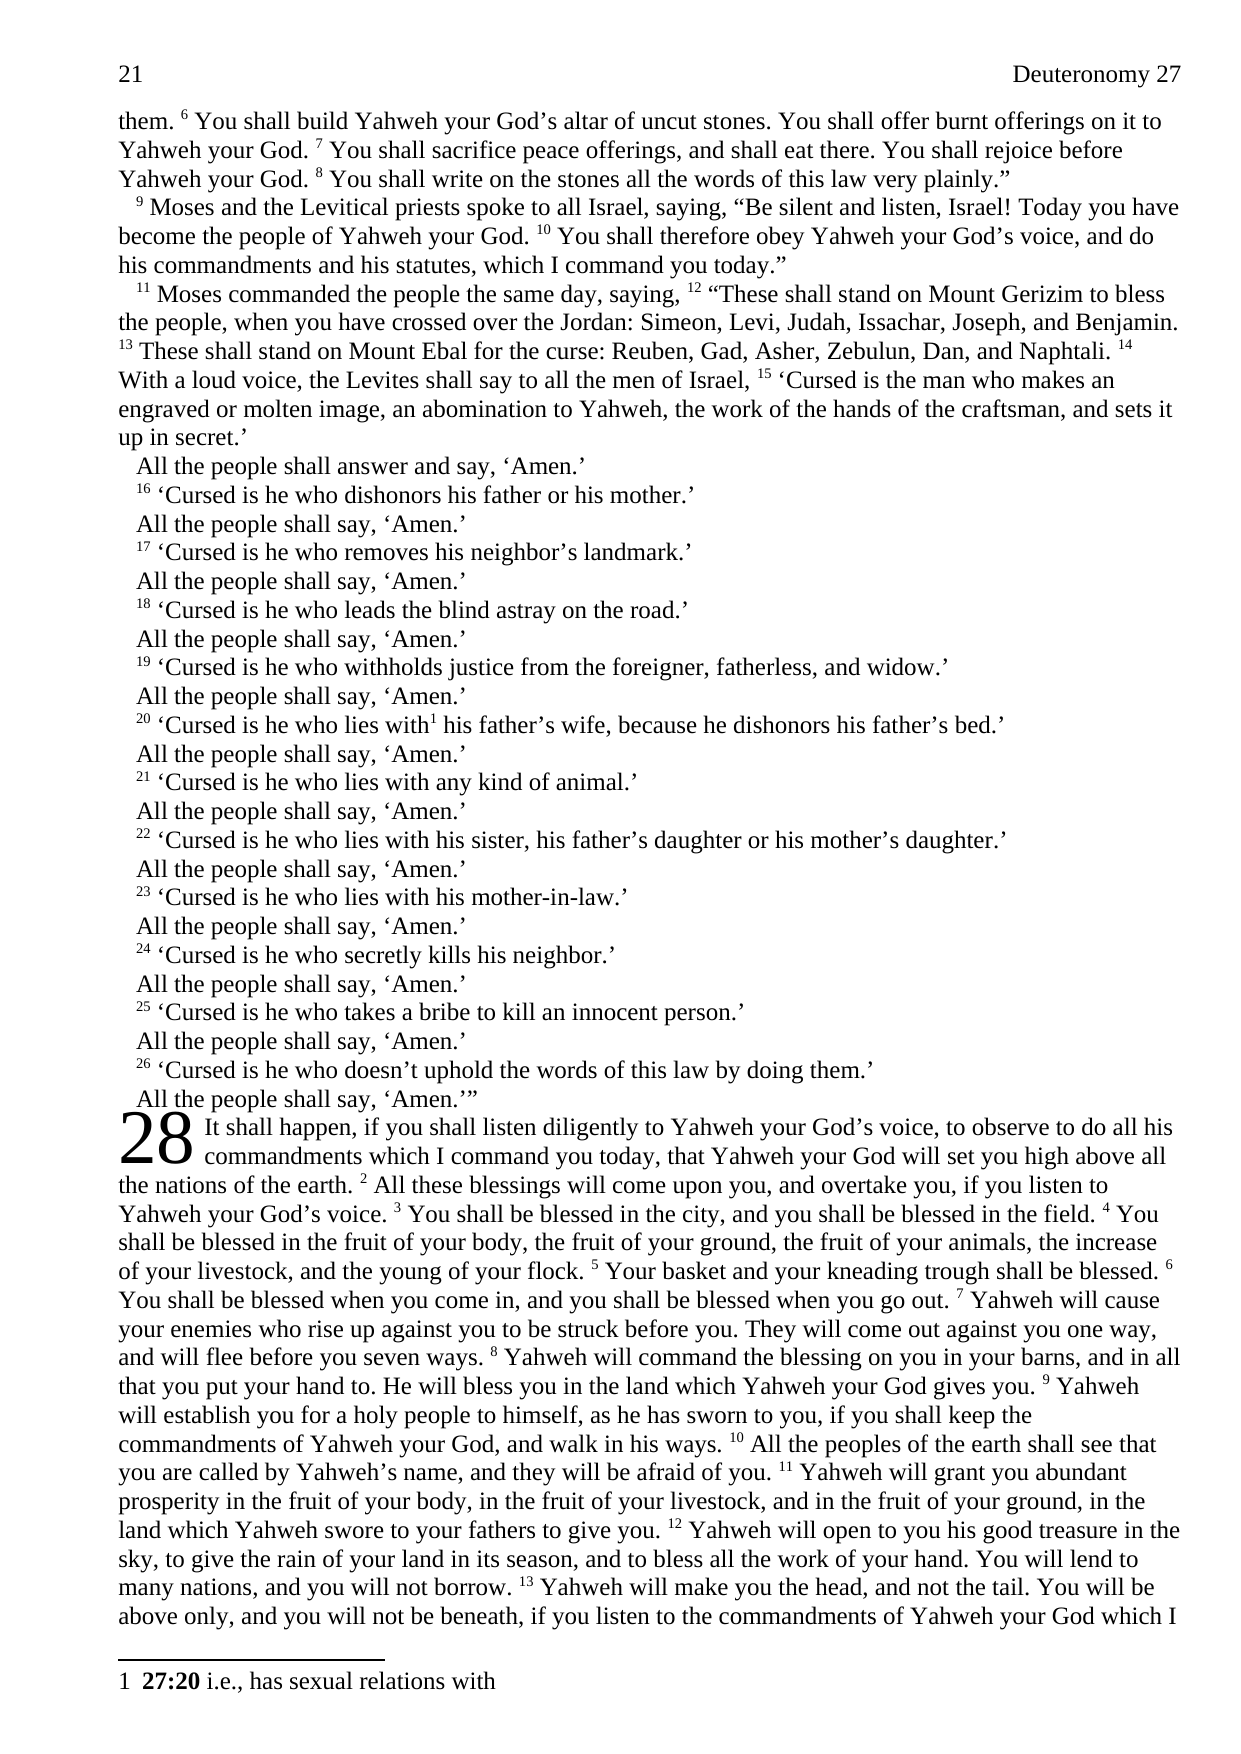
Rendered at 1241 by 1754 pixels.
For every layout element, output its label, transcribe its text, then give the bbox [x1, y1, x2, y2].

text 26 ‘Cursed is he who doesn’t uphold the words of this law by doing them.’ [118, 1055, 1181, 1084]
text 25 ‘Cursed is he who takes a bribe to kill an innocent person.’ [118, 997, 1181, 1026]
text All the people shall say, ‘Amen.’ [118, 796, 1181, 825]
text 16 ‘Cursed is he who dishonors his father or his mother.’ [118, 480, 1181, 509]
text 9 Moses and the Levitical priests spoke to all Israel, saying, “Be silent and listen, Israel! Today you have become the people of Yahweh your God. 10 You shall therefore obey Yahweh your God’s voice, and do his commandments and his statutes, which I command you today.” [118, 192, 1181, 279]
text 27:20 i.e., has sexual relations with [118, 1666, 1181, 1695]
text 24 ‘Cursed is he who secretly kills his neighbor.’ [118, 940, 1181, 969]
text All the people shall say, ‘Amen.’” [118, 1084, 1181, 1112]
text 27Moses and the elders of Israel commanded the people, saying, “Keep all the commandment which I command you today. 2 It shall be on the day when you shall pass over the Jordan to the land which Yahweh your God gives you, that you shall set yourself up great stones, and coat them with plaster. 3 You shall write on them all the words of this law, when you have passed over, that you may go in to the land which Yahweh your God gives you, a land flowing with milk and honey, as Yahweh, the God of your fathers, has promised you. 4 It shall be, when you have crossed over the Jordan, that you shall set up these stones, which I command you today, on Mount Ebal, and you shall coat them with plaster. 5 There you shall build an altar to Yahweh your God, an altar of stones. You shall not use any iron tool on them. 6 You shall build Yahweh your God’s altar of uncut stones. You shall offer burnt offerings on it to Yahweh your God. 7 You shall sacrifice peace offerings, and shall eat there. You shall rejoice before Yahweh your God. 8 You shall write on the stones all the words of this law very plainly.” [118, 106, 1181, 192]
text 11 Moses commanded the people the same day, saying, 12 “These shall stand on Mount Gerizim to bless the people, when you have crossed over the Jordan: Simeon, Levi, Judah, Issachar, Joseph, and Benjamin. 13 These shall stand on Mount Ebal for the curse: Reuben, Gad, Asher, Zebulun, Dan, and Naphtali. 14 With a loud voice, the Levites shall say to all the men of Israel, 15 ‘Cursed is the man who makes an engraved or molten image, an abomination to Yahweh, the work of the hands of the craftsman, and sets it up in secret.’ [118, 279, 1181, 451]
text 18 ‘Cursed is he who leads the blind astray on the road.’ [118, 595, 1181, 624]
text All the people shall say, ‘Amen.’ [118, 1026, 1181, 1055]
text All the people shall answer and say, ‘Amen.’ [118, 451, 1181, 480]
text 20 ‘Cursed is he who lies with his father’s wife, because he dishonors his father’s bed.’ [118, 710, 1181, 739]
text All the people shall say, ‘Amen.’ [118, 624, 1181, 652]
text All the people shall say, ‘Amen.’ [118, 739, 1181, 767]
text All the people shall say, ‘Amen.’ [118, 911, 1181, 940]
text 21 ‘Cursed is he who lies with any kind of animal.’ [118, 767, 1181, 796]
text All the people shall say, ‘Amen.’ [118, 681, 1181, 710]
text All the people shall say, ‘Amen.’ [118, 854, 1181, 882]
text All the people shall say, ‘Amen.’ [118, 969, 1181, 997]
text 19 ‘Cursed is he who withholds justice from the foreigner, fatherless, and widow.’ [118, 652, 1181, 681]
text All the people shall say, ‘Amen.’ [118, 509, 1181, 537]
text 17 ‘Cursed is he who removes his neighbor’s landmark.’ [118, 537, 1181, 566]
text 23 ‘Cursed is he who lies with his mother-in-law.’ [118, 882, 1181, 911]
text All the people shall say, ‘Amen.’ [118, 566, 1181, 595]
text 22 ‘Cursed is he who lies with his sister, his father’s daughter or his mother’s daughter.’ [118, 825, 1181, 854]
text 28It shall happen, if you shall listen diligently to Yahweh your God’s voice, to observe to do all his commandments which I command you today, that Yahweh your God will set you high above all the nations of the earth. 2 All these blessings will come upon you, and overtake you, if you listen to Yahweh your God’s voice. 3 You shall be blessed in the city, and you shall be blessed in the field. 4 You shall be blessed in the fruit of your body, the fruit of your ground, the fruit of your animals, the increase of your livestock, and the young of your flock. 5 Your basket and your kneading trough shall be blessed. 6 You shall be blessed when you come in, and you shall be blessed when you go out. 7 Yahweh will cause your enemies who rise up against you to be struck before you. They will come out against you one way, and will flee before you seven ways. 8 Yahweh will command the blessing on you in your barns, and in all that you put your hand to. He will bless you in the land which Yahweh your God gives you. 9 Yahweh will establish you for a holy people to himself, as he has sworn to you, if you shall keep the commandments of Yahweh your God, and walk in his ways. 10 All the peoples of the earth shall see that you are called by Yahweh’s name, and they will be afraid of you. 11 Yahweh will grant you abundant prosperity in the fruit of your body, in the fruit of your livestock, and in the fruit of your ground, in the land which Yahweh swore to your fathers to give you. 12 Yahweh will open to you his good treasure in the sky, to give the rain of your land in its season, and to bless all the work of your hand. You will lend to many nations, and you will not borrow. 13 Yahweh will make you the head, and not the tail. You will be above only, and you will not be beneath, if you listen to the commandments of Yahweh your God which I [118, 1112, 1181, 1630]
